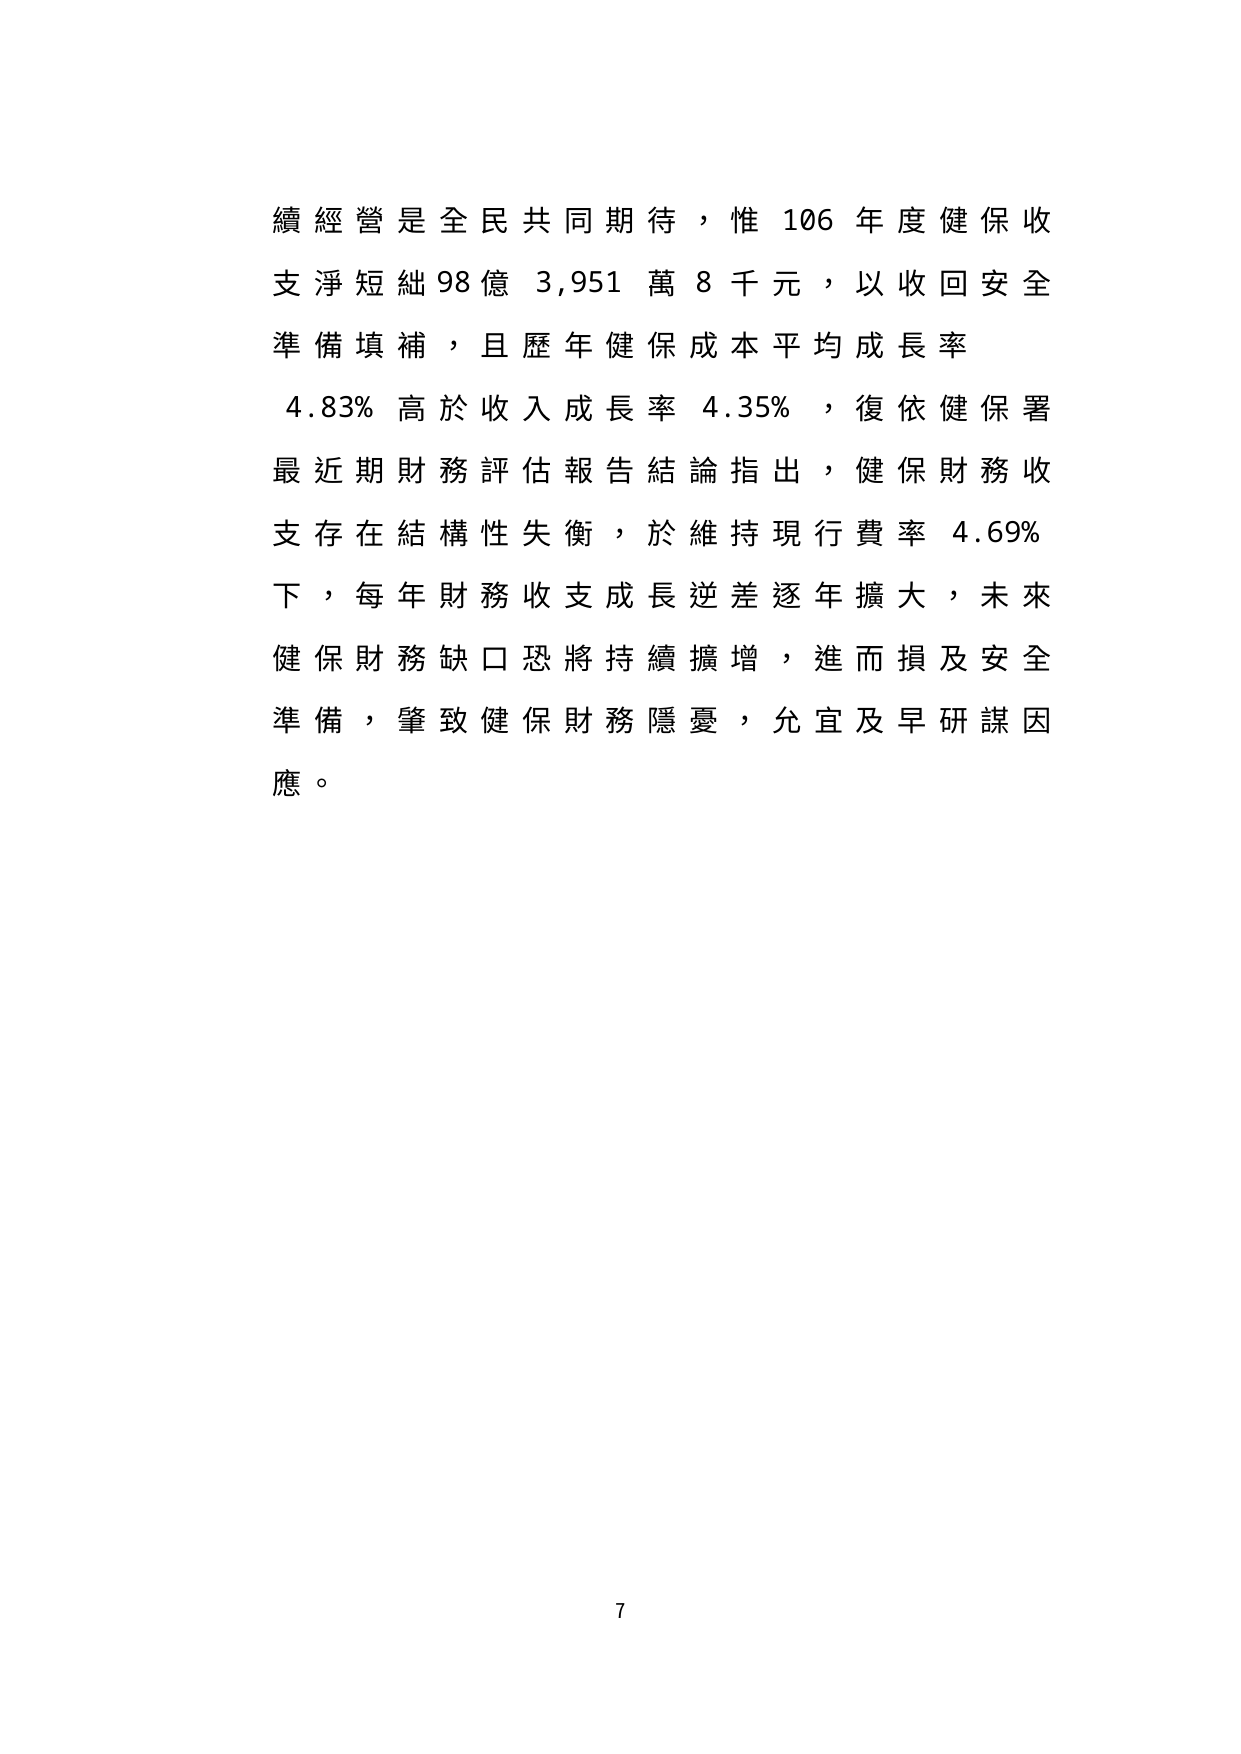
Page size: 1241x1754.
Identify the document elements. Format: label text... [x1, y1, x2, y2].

text 續經營是全民共同期待，惟106年度健保收支淨短絀98億3,951萬8千元，以收回安全準備填補，且歷年健保成本平均成長率4.83%高於收入成長率4.35%，復依健保署最近期財務評估報告結論指出，健保財務收支存在結構性失衡，於維持現行費率4.69%下，每年財務收支成長逆差逐年擴大，未來健保財務缺口恐將持續擴增，進而損及安全準備，肇致健保財務隱憂，允宜及早研謀因應。 [242, 177, 1058, 802]
